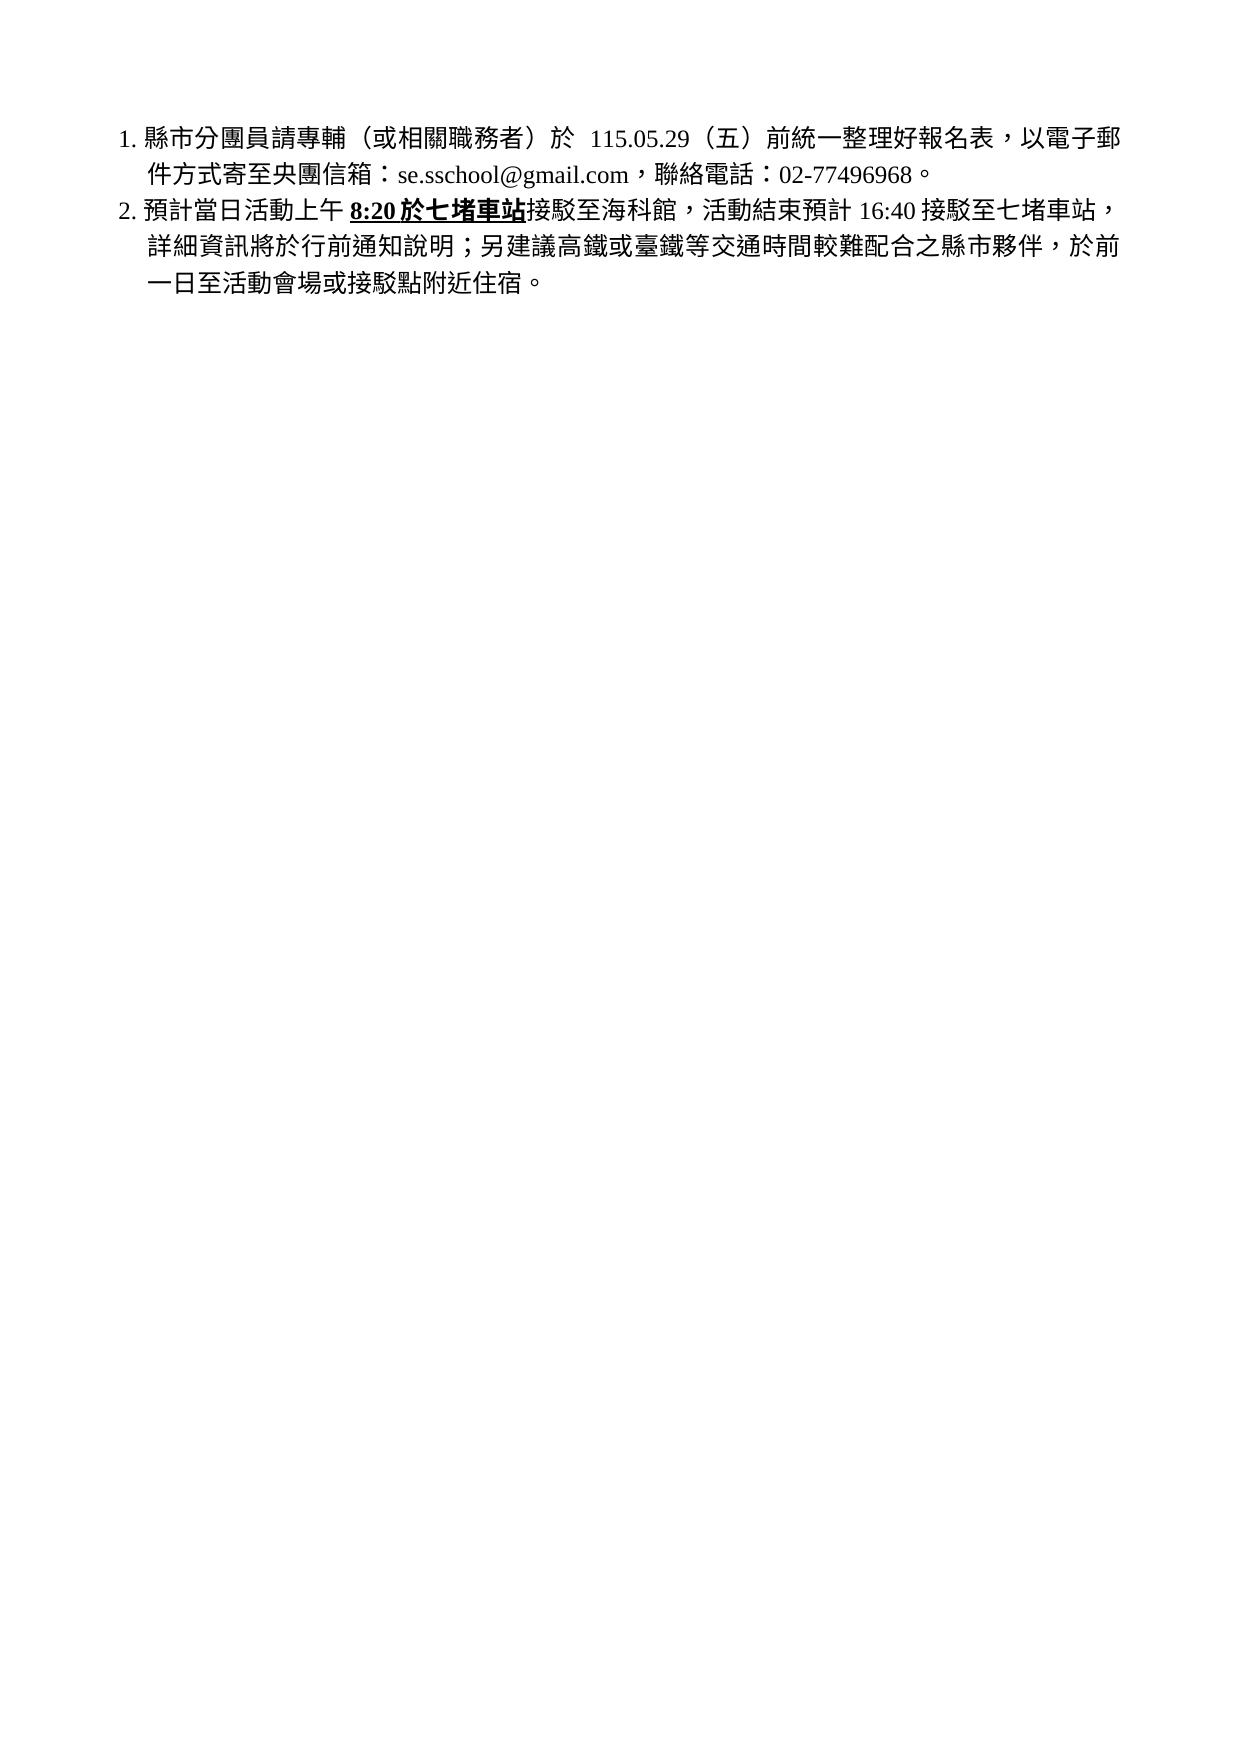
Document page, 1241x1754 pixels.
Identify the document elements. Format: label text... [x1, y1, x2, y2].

text 1. 縣市分團員請專輔（或相關職務者）於 115.05.29（五）前統一整理好報名表，以電子郵件方式寄至央團信箱：se.sschool@gmail.com，聯絡電話：02-77496968。 [118, 118, 1122, 191]
text 2. 預計當日活動上午8:20於七堵車站接駁至海科館，活動結束預計16:40接駁至七堵車站，詳細資訊將於行前通知說明；另建議高鐵或臺鐵等交通時間較難配合之縣市夥伴，於前一日至活動會場或接駁點附近住宿。 [118, 191, 1122, 299]
